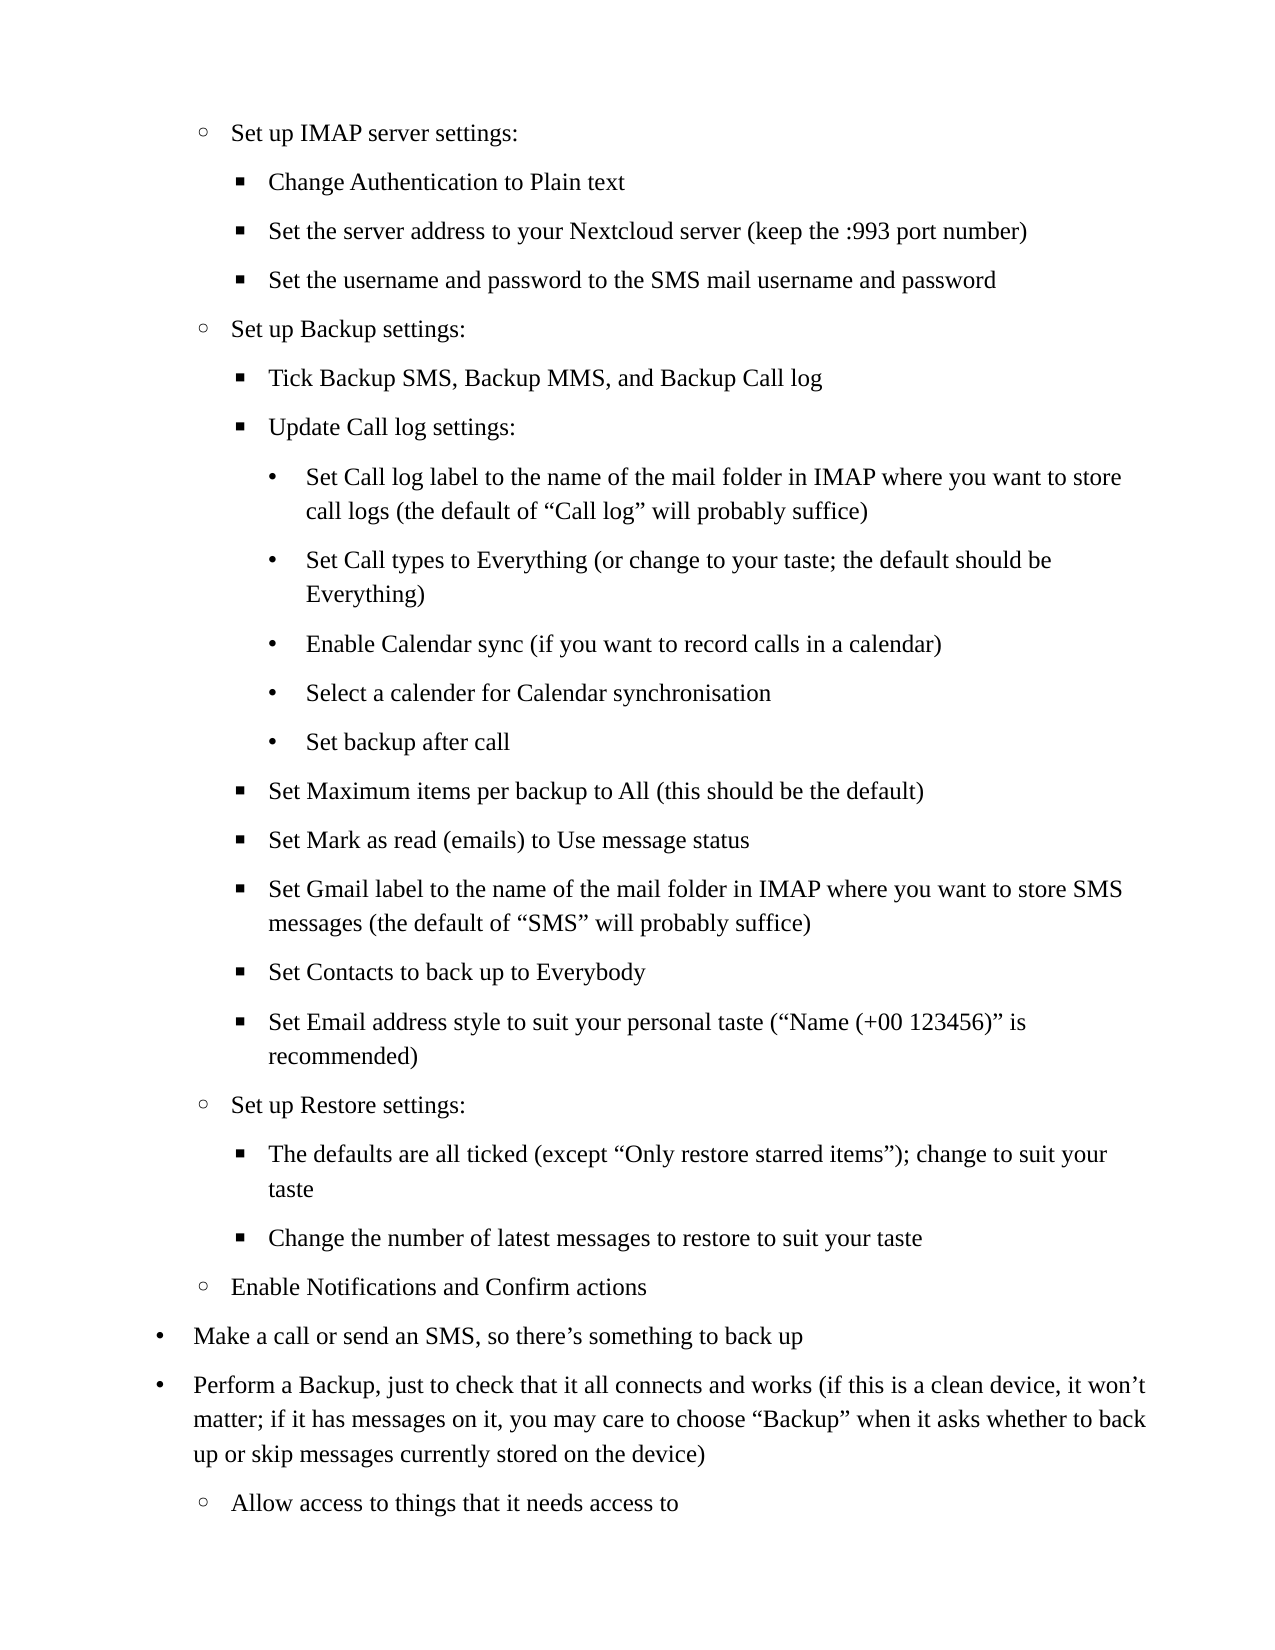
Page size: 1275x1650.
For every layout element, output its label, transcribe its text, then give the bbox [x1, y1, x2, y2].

list Enable Calendar sync (if you want to record calls in a calendar) [268, 629, 1157, 657]
list Set up Restore settings: [193, 1090, 1157, 1119]
list Change the number of latest messages to restore to suit your taste [231, 1223, 1157, 1251]
list Set up IMAP server settings: [193, 118, 1157, 147]
list Perform a Backup, just to check that it all connects and works (if this is a clean device, it won’t matter; if it has messages on it, you may care to choose “Backup” when it asks whether to back up or skip messages currently stored on the device) [156, 1370, 1157, 1468]
list Set Call types to Everything (or change to your taste; the default should be Everything) [268, 545, 1157, 608]
list Set Maximum items per backup to All (this should be the default) [231, 776, 1157, 804]
list Set up Backup settings: [193, 314, 1157, 343]
list Select a calender for Calendar synchronisation [268, 678, 1157, 706]
list Make a call or send an SMS, so there’s something to back up [156, 1321, 1157, 1349]
list Change Authentication to Plain text [231, 167, 1157, 196]
list Update Call log settings: [231, 412, 1157, 441]
list Set backup after call [268, 727, 1157, 756]
list Tick Backup SMS, Backup MMS, and Backup Call log [231, 363, 1157, 392]
list Set Contacts to back up to Everybody [231, 957, 1157, 986]
list Set Mark as read (emails) to Use message status [231, 825, 1157, 854]
list Allow access to things that it needs access to [193, 1488, 1157, 1517]
list Set the server address to your Nextcloud server (keep the :993 port number) [231, 216, 1157, 245]
list Set Email address style to suit your personal taste (“Name (+00 123456)” is recommended) [231, 1007, 1157, 1070]
list Set Call log label to the name of the mail folder in IMAP where you want to store call logs (the default of “Call log” will probably suffice) [268, 462, 1157, 525]
list The defaults are all ticked (except “Only restore starred items”); change to suit your taste [231, 1139, 1157, 1202]
list Enable Notifications and Confirm actions [193, 1272, 1157, 1301]
list Set the username and password to the SMS mail username and password [231, 265, 1157, 294]
list Set Gmail label to the name of the mail folder in IMAP where you want to store SMS messages (the default of “SMS” will probably suffice) [231, 874, 1157, 937]
